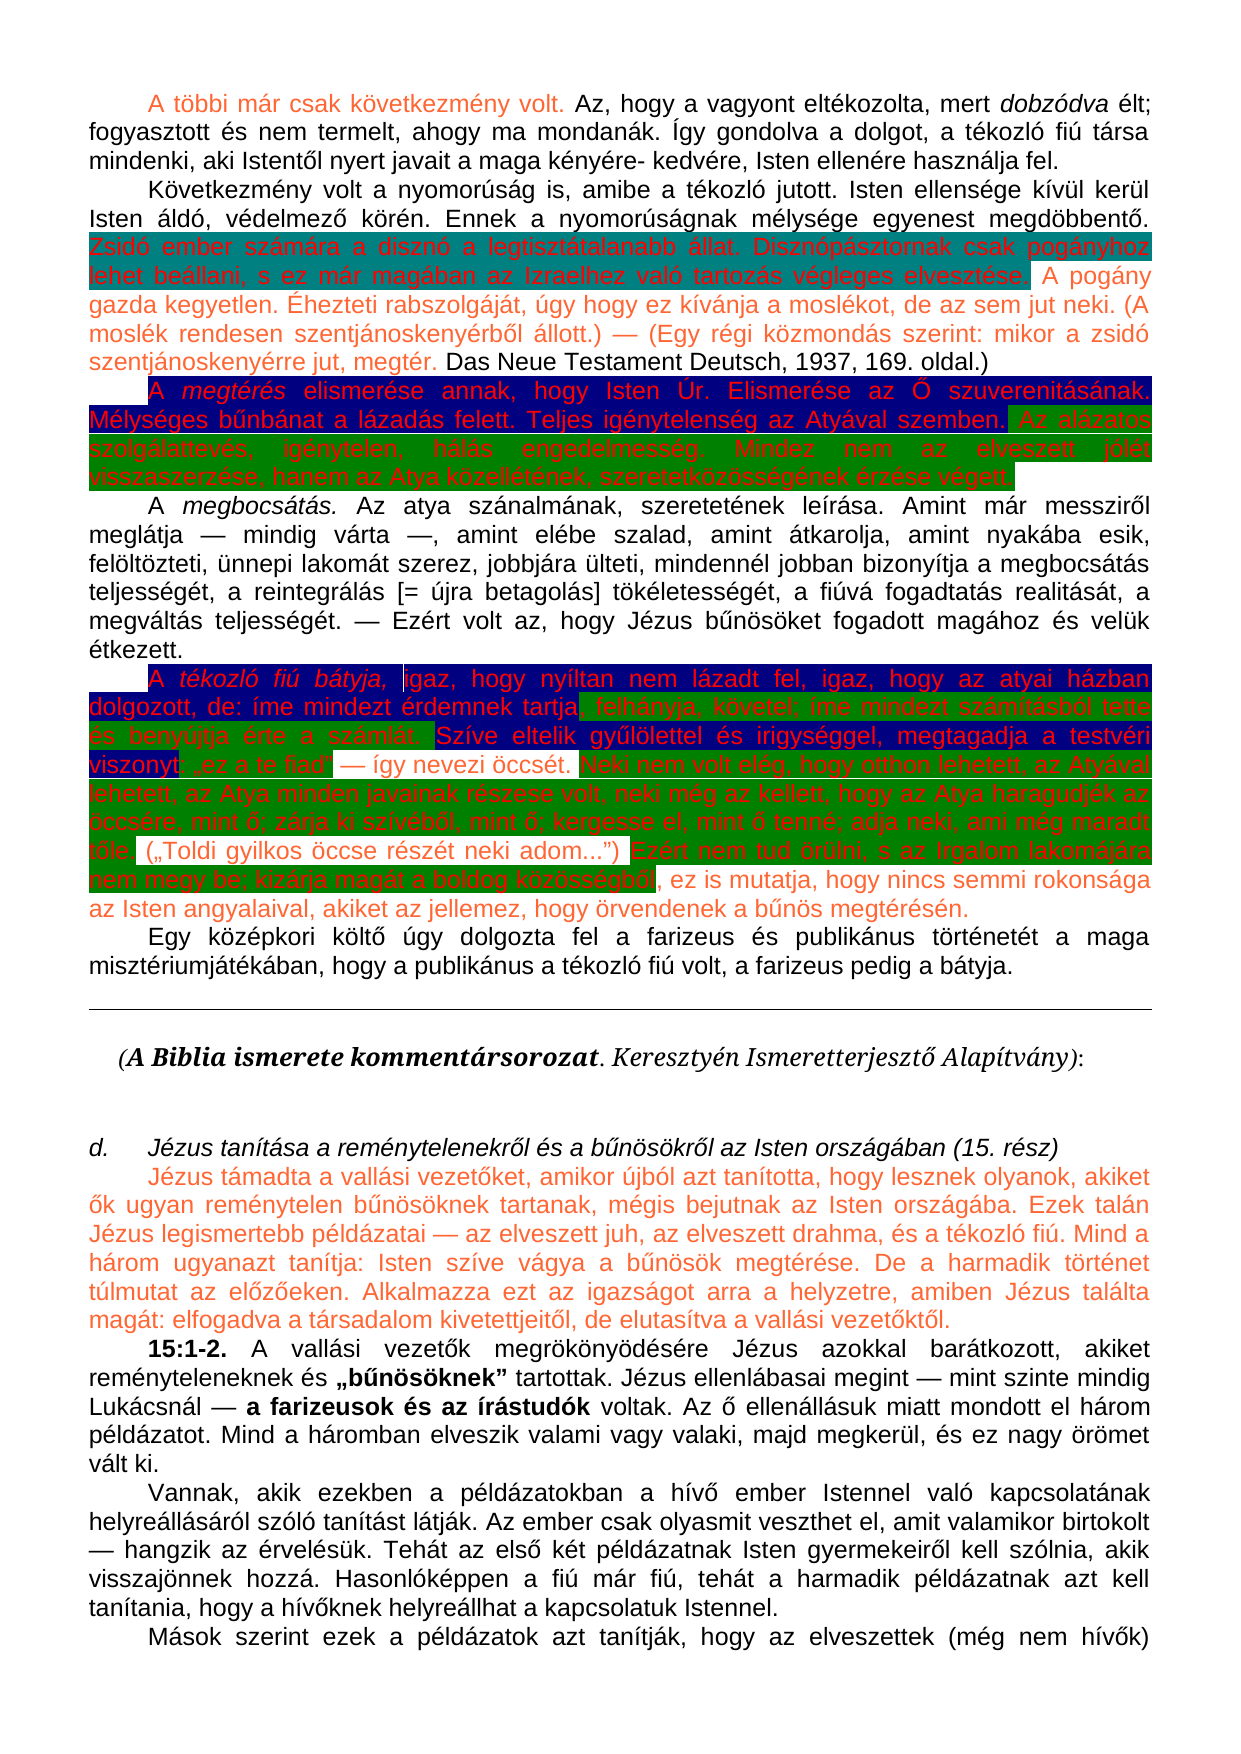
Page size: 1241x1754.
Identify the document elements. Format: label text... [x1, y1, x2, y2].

text Következmény volt a nyomorúság is, amibe a tékozló jutott. Isten ellensége kívül kerül Isten áldó, védelmező körén. Ennek a nyomorúságnak mélysége egyenest megdöbbentő. Zsidó ember számára a disznó a legtisztátalanabb állat. Disznópásztornak csak pogányhoz lehet beállani, s ez már magában az Izraelhez való tartozás végleges elvesztése. A pogány gazda kegyetlen. Éhezteti rabszolgáját, úgy hogy ez kívánja a moslékot, de az sem jut neki. (A moslék rendesen szentjánoskenyérből állott.) — (Egy régi közmondás szerint: mikor a zsidó szentjánoskenyérre jut, megtér. Das Neue Testament Deutsch, 1937, 169. oldal.) [88, 175, 1152, 376]
text 15:1-2. A vallási vezetők megrökönyödésére Jézus azokkal barátkozott, akiket reményteleneknek és „bűnösöknek” tartottak. Jézus ellenlábasai megint — mint szinte mindig Lukácsnál — a farizeusok és az írástudók voltak. Az ő ellenállásuk miatt mondott el három példázatot. Mind a háromban elveszik valami vagy valaki, majd megkerül, és ez nagy örömet vált ki. [88, 1334, 1152, 1478]
text (A Biblia ismerete kommentársorozat. Keresztyén Ismeretterjesztő Alapítvány): [88, 1010, 1152, 1103]
text Mások szerint ezek a példázatok azt tanítják, hogy az elveszettek (még nem hívők) [88, 1621, 1152, 1650]
text Vannak, akik ezekben a példázatokban a hívő ember Istennel való kapcsolatának helyreállásáról szóló tanítást látják. Az ember csak olyasmit veszthet el, amit valamikor birtokolt — hangzik az érvelésük. Tehát az első két példázatnak Isten gyermekeiről kell szólnia, akik visszajönnek hozzá. Hasonlóképpen a fiú már fiú, tehát a harmadik példázatnak azt kell tanítania, hogy a hívőknek helyreállhat a kapcsolatuk Istennel. [88, 1478, 1152, 1621]
text A tékozló fiú bátyja, igaz, hogy nyíltan nem lázadt fel, igaz, hogy az atyai házban dolgozott, de: íme mindezt érdemnek tartja, felhányja, követel; íme mindezt számításból tette és benyújtja érte a számlát. Szíve eltelik gyűlölettel és irigységgel, megtagadja a testvéri viszonyt: „ez a te fiad” — így nevezi öccsét. Neki nem volt elég, hogy otthon lehetett, az Atyával lehetett, az Atya minden javainak részese volt, neki még az kellett, hogy az Atya haragudjék az öccsére, mint ő; zárja ki szívéből, mint ő; kergesse el, mint ő tenné; adja neki, ami még maradt tőle. („Toldi gyilkos öccse részét neki adom...”) Ezért nem tud örülni, s az Irgalom lakomájára nem megy be; kizárja magát a boldog közösségből, ez is mutatja, hogy nincs semmi rokonsága az Isten angyalaival, akiket az jellemez, hogy örvendenek a bűnös megtérésén. [88, 663, 1152, 922]
text Egy középkori költő úgy dolgozta fel a farizeus és publikánus történetét a maga misztériumjátékában, hogy a publikánus a tékozló fiú volt, a farizeus pedig a bátyja. [88, 922, 1152, 980]
text A többi már csak következmény volt. Az, hogy a vagyont eltékozolta, mert dobzódva élt; fogyasztott és nem termelt, ahogy ma mondanák. Így gondolva a dolgot, a tékozló fiú társa mindenki, aki Istentől nyert javait a maga kényére- kedvére, Isten ellenére használja fel. [88, 88, 1152, 175]
text A megbocsátás. Az atya szánalmának, szeretetének leírása. Amint már messziről meglátja — mindig várta —, amint elébe szalad, amint átkarolja, amint nyakába esik, felöltözteti, ünnepi lakomát szerez, jobbjára ülteti, mindennél jobban bizonyítja a megbocsátás teljességét, a reintegrálás [= újra betagolás] tökéletességét, a fiúvá fogadtatás realitását, a megváltás teljességét. — Ezért volt az, hogy Jézus bűnösöket fogadott magához és velük étkezett. [88, 491, 1152, 663]
text Jézus támadta a vallási vezetőket, amikor újból azt tanította, hogy lesznek olyanok, akiket ők ugyan reménytelen bűnösöknek tartanak, mégis bejutnak az Isten országába. Ezek talán Jézus legismertebb példázatai — az elveszett juh, az elveszett drahma, és a tékozló fiú. Mind a három ugyanazt tanítja: Isten szíve vágya a bűnösök megtérése. De a harmadik történet túlmutat az előzőeken. Alkalmazza ezt az igazságot arra a helyzetre, amiben Jézus találta magát: elfogadva a társadalom kivetettjeitől, de elutasítva a vallási vezetőktől. [88, 1161, 1152, 1334]
text d. Jézus tanítása a reménytelenekről és a bűnösökről az Isten országában (15. rész) [88, 1133, 1152, 1161]
text A megtérés elismerése annak, hogy Isten Úr. Elismerése az Ő szuverenitásának. Mélységes bűnbánat a lázadás felett. Teljes igénytelenség az Atyával szemben. Az alázatos szolgálattevés, igénytelen, hálás engedelmesség. Mindez nem az elveszett jólét visszaszerzése, hanem az Atya közellétének, szeretetközösségének érzése végett. [88, 376, 1152, 491]
